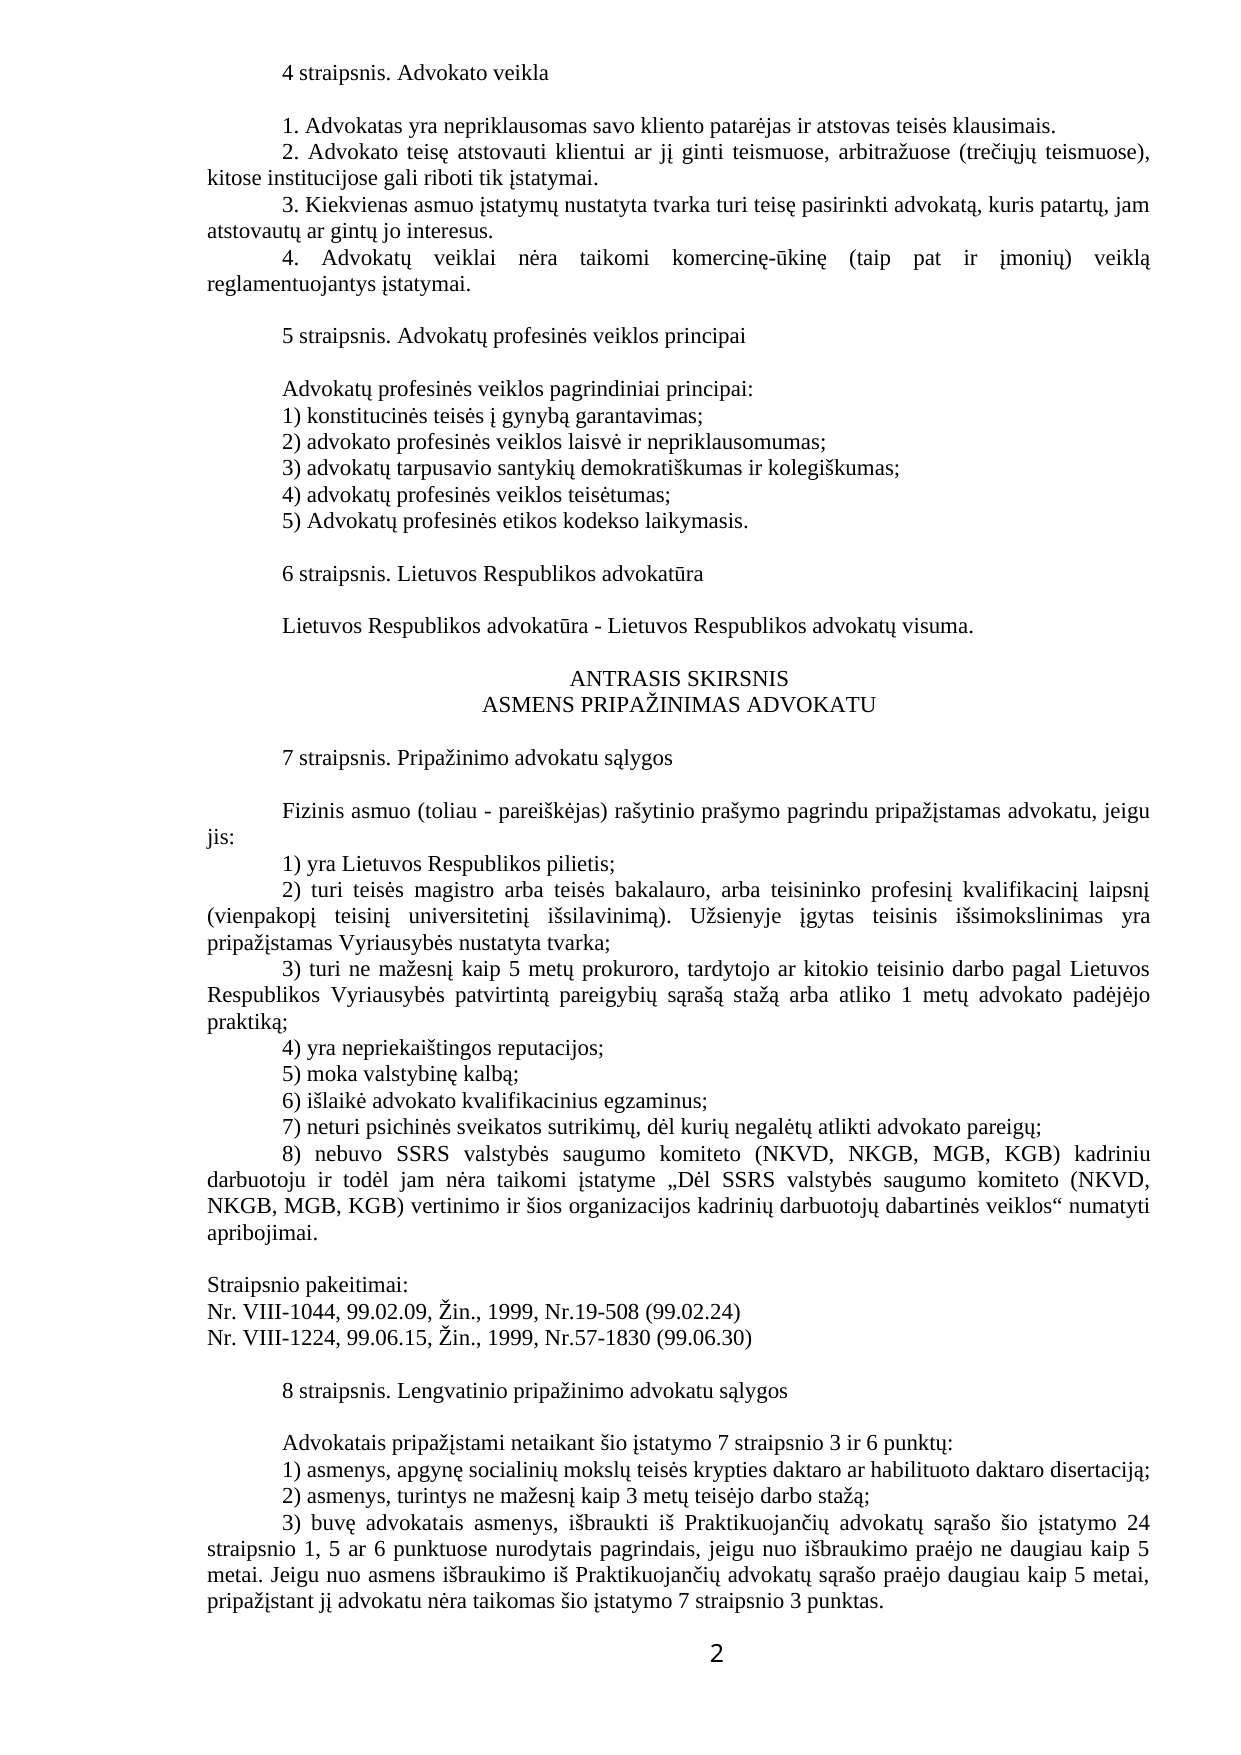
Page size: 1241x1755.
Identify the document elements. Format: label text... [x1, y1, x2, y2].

text 4) advokatų profesinės veiklos teisėtumas; [207, 481, 1152, 507]
text 5) Advokatų profesinės etikos kodekso laikymasis. [207, 507, 1152, 533]
text 6) išlaikė advokato kvalifikacinius egzaminus; [207, 1087, 1152, 1113]
text 1) asmenys, apgynę socialinių mokslų teisės krypties daktaro ar habilituoto daktaro disertaciją; [207, 1456, 1152, 1482]
text ANTRASIS SKIRSNIS [207, 665, 1152, 692]
text 4 straipsnis. Advokato veikla [207, 59, 1152, 85]
text 6 straipsnis. Lietuvos Respublikos advokatūra [207, 560, 1152, 586]
text 4. Advokatų veiklai nėra taikomi komercinę-ūkinę (taip pat ir įmonių) veiklą reglamentuojantys įstatymai. [207, 243, 1152, 296]
text 8) nebuvo SSRS valstybės saugumo komiteto (NKVD, NKGB, MGB, KGB) kadriniu darbuotoju ir todėl jam nėra taikomi įstatyme „Dėl SSRS valstybės saugumo komiteto (NKVD, NKGB, MGB, KGB) vertinimo ir šios organizacijos kadrinių darbuotojų dabartinės veiklos“ numatyti apribojimai. [207, 1139, 1152, 1245]
text 1) yra Lietuvos Respublikos pilietis; [207, 850, 1152, 876]
text 3) turi ne mažesnį kaip 5 metų prokuroro, tardytojo ar kitokio teisinio darbo pagal Lietuvos Respublikos Vyriausybės patvirtintą pareigybių sąrašą stažą arba atliko 1 metų advokato padėjėjo praktiką; [207, 955, 1152, 1034]
text 4) yra nepriekaištingos reputacijos; [207, 1034, 1152, 1061]
text 7 straipsnis. Pripažinimo advokatu sąlygos [207, 744, 1152, 771]
text 3) advokatų tarpusavio santykių demokratiškumas ir kolegiškumas; [207, 454, 1152, 481]
text Advokatais pripažįstami netaikant šio įstatymo 7 straipsnio 3 ir 6 punktų: [207, 1429, 1152, 1456]
text Nr. VIII-1224, 99.06.15, Žin., 1999, Nr.57-1830 (99.06.30) [207, 1324, 1152, 1350]
text 7) neturi psichinės sveikatos sutrikimų, dėl kurių negalėtų atlikti advokato pareigų; [207, 1113, 1152, 1139]
text ASMENS PRIPAŽINIMAS ADVOKATU [207, 692, 1152, 718]
text 5) moka valstybinę kalbą; [207, 1061, 1152, 1087]
text 2) advokato profesinės veiklos laisvė ir nepriklausomumas; [207, 428, 1152, 454]
text 3. Kiekvienas asmuo įstatymų nustatyta tvarka turi teisę pasirinkti advokatą, kuris patartų, jam atstovautų ar gintų jo interesus. [207, 191, 1152, 243]
text 8 straipsnis. Lengvatinio pripažinimo advokatu sąlygos [207, 1377, 1152, 1403]
text Straipsnio pakeitimai: [207, 1271, 1152, 1298]
text 5 straipsnis. Advokatų profesinės veiklos principai [207, 323, 1152, 349]
text 2) asmenys, turintys ne mažesnį kaip 3 metų teisėjo darbo stažą; [207, 1482, 1152, 1508]
text 2) turi teisės magistro arba teisės bakalauro, arba teisininko profesinį kvalifikacinį laipsnį (vienpakopį teisinį universitetinį išsilavinimą). Užsienyje įgytas teisinis išsimokslinimas yra pripažįstamas Vyriausybės nustatyta tvarka; [207, 876, 1152, 955]
text 1. Advokatas yra nepriklausomas savo kliento patarėjas ir atstovas teisės klausimais. [207, 112, 1152, 138]
text Advokatų profesinės veiklos pagrindiniai principai: [207, 375, 1152, 402]
text 3) buvę advokatais asmenys, išbraukti iš Praktikuojančių advokatų sąrašo šio įstatymo 24 straipsnio 1, 5 ar 6 punktuose nurodytais pagrindais, jeigu nuo išbraukimo praėjo ne daugiau kaip 5 metai. Jeigu nuo asmens išbraukimo iš Praktikuojančių advokatų sąrašo praėjo daugiau kaip 5 metai, pripažįstant jį advokatu nėra taikomas šio įstatymo 7 straipsnio 3 punktas. [207, 1508, 1152, 1614]
text 1) konstitucinės teisės į gynybą garantavimas; [207, 402, 1152, 428]
text Nr. VIII-1044, 99.02.09, Žin., 1999, Nr.19-508 (99.02.24) [207, 1298, 1152, 1324]
text Fizinis asmuo (toliau - pareiškėjas) rašytinio prašymo pagrindu pripažįstamas advokatu, jeigu jis: [207, 797, 1152, 850]
text 2. Advokato teisę atstovauti klientui ar jį ginti teismuose, arbitražuose (trečiųjų teismuose), kitose institucijose gali riboti tik įstatymai. [207, 138, 1152, 191]
text Lietuvos Respublikos advokatūra - Lietuvos Respublikos advokatų visuma. [207, 612, 1152, 639]
